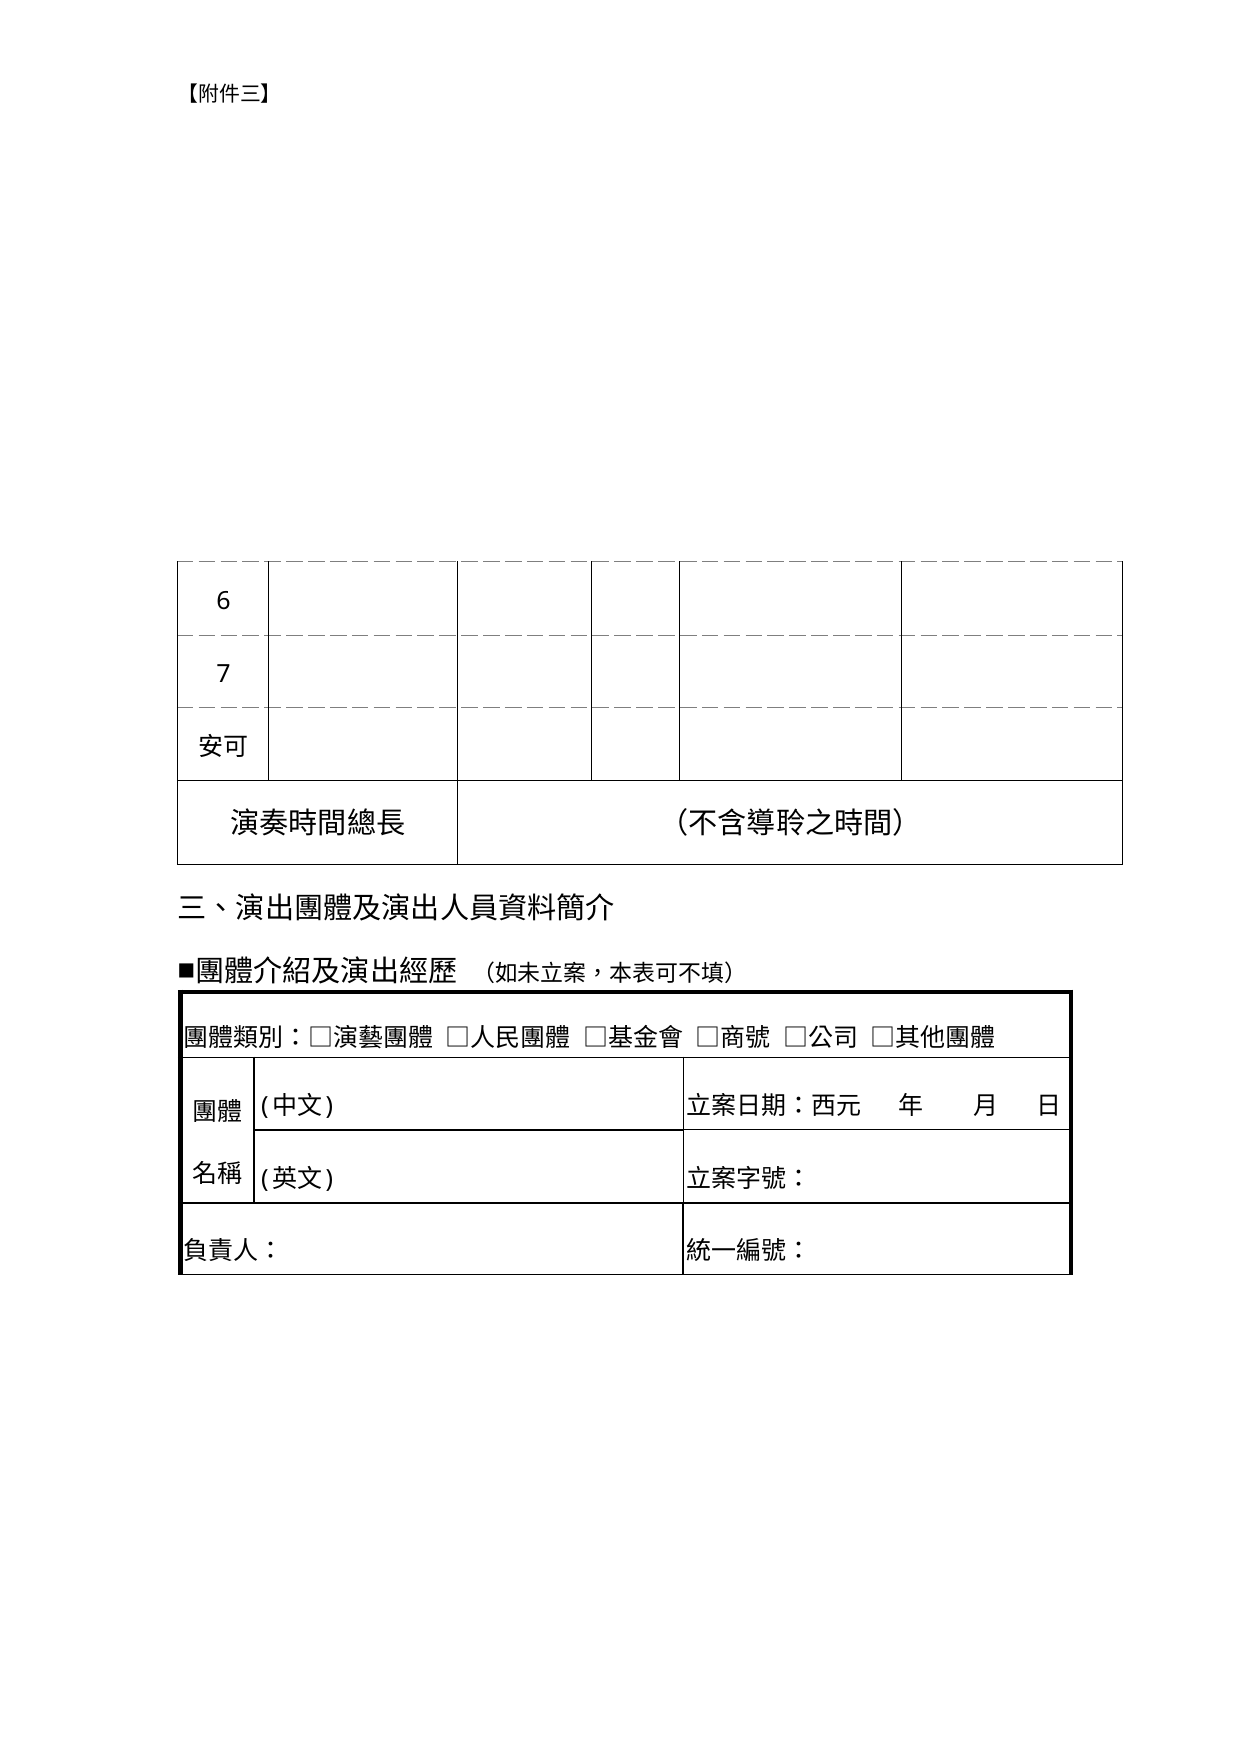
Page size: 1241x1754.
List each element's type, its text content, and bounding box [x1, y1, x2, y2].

table_cell 演奏時間總長 [178, 781, 457, 863]
table_cell [458, 561, 591, 635]
table_cell [680, 561, 901, 635]
text ■團體介紹及演出經歷 （如未立案，本表可不填） [177, 927, 1063, 989]
table_cell [902, 635, 1122, 707]
table_cell 統一編號： [684, 1204, 1069, 1273]
table_cell [592, 635, 679, 707]
table_cell [592, 707, 679, 780]
table_cell [902, 561, 1122, 635]
table_cell [458, 635, 591, 707]
table_cell (中文) [255, 1058, 683, 1129]
table_cell 6 [178, 561, 268, 635]
table_cell [269, 635, 457, 707]
table_cell （不含導聆之時間） [458, 781, 1122, 863]
table_cell [592, 561, 679, 635]
table_cell 負責人： [183, 1204, 682, 1273]
table_cell 立案字號： [684, 1130, 1069, 1202]
table_cell [269, 561, 457, 635]
table_cell 7 [178, 635, 268, 707]
table_cell (英文) [255, 1131, 683, 1202]
table_cell [269, 707, 457, 780]
table_cell [458, 707, 591, 780]
table_cell 立案日期：西元 年 月 日 [684, 1058, 1069, 1129]
table_header 團體類別：□演藝團體 □人民團體 □基金會 □商號 □公司 □其他團體 [183, 994, 1069, 1057]
table_cell 安可 [178, 707, 268, 780]
table_cell [902, 707, 1122, 780]
table_cell 團體名稱 [183, 1058, 253, 1202]
table_cell [680, 707, 901, 780]
text 三、演出團體及演出人員資料簡介 [177, 865, 1063, 927]
table_cell [680, 635, 901, 707]
